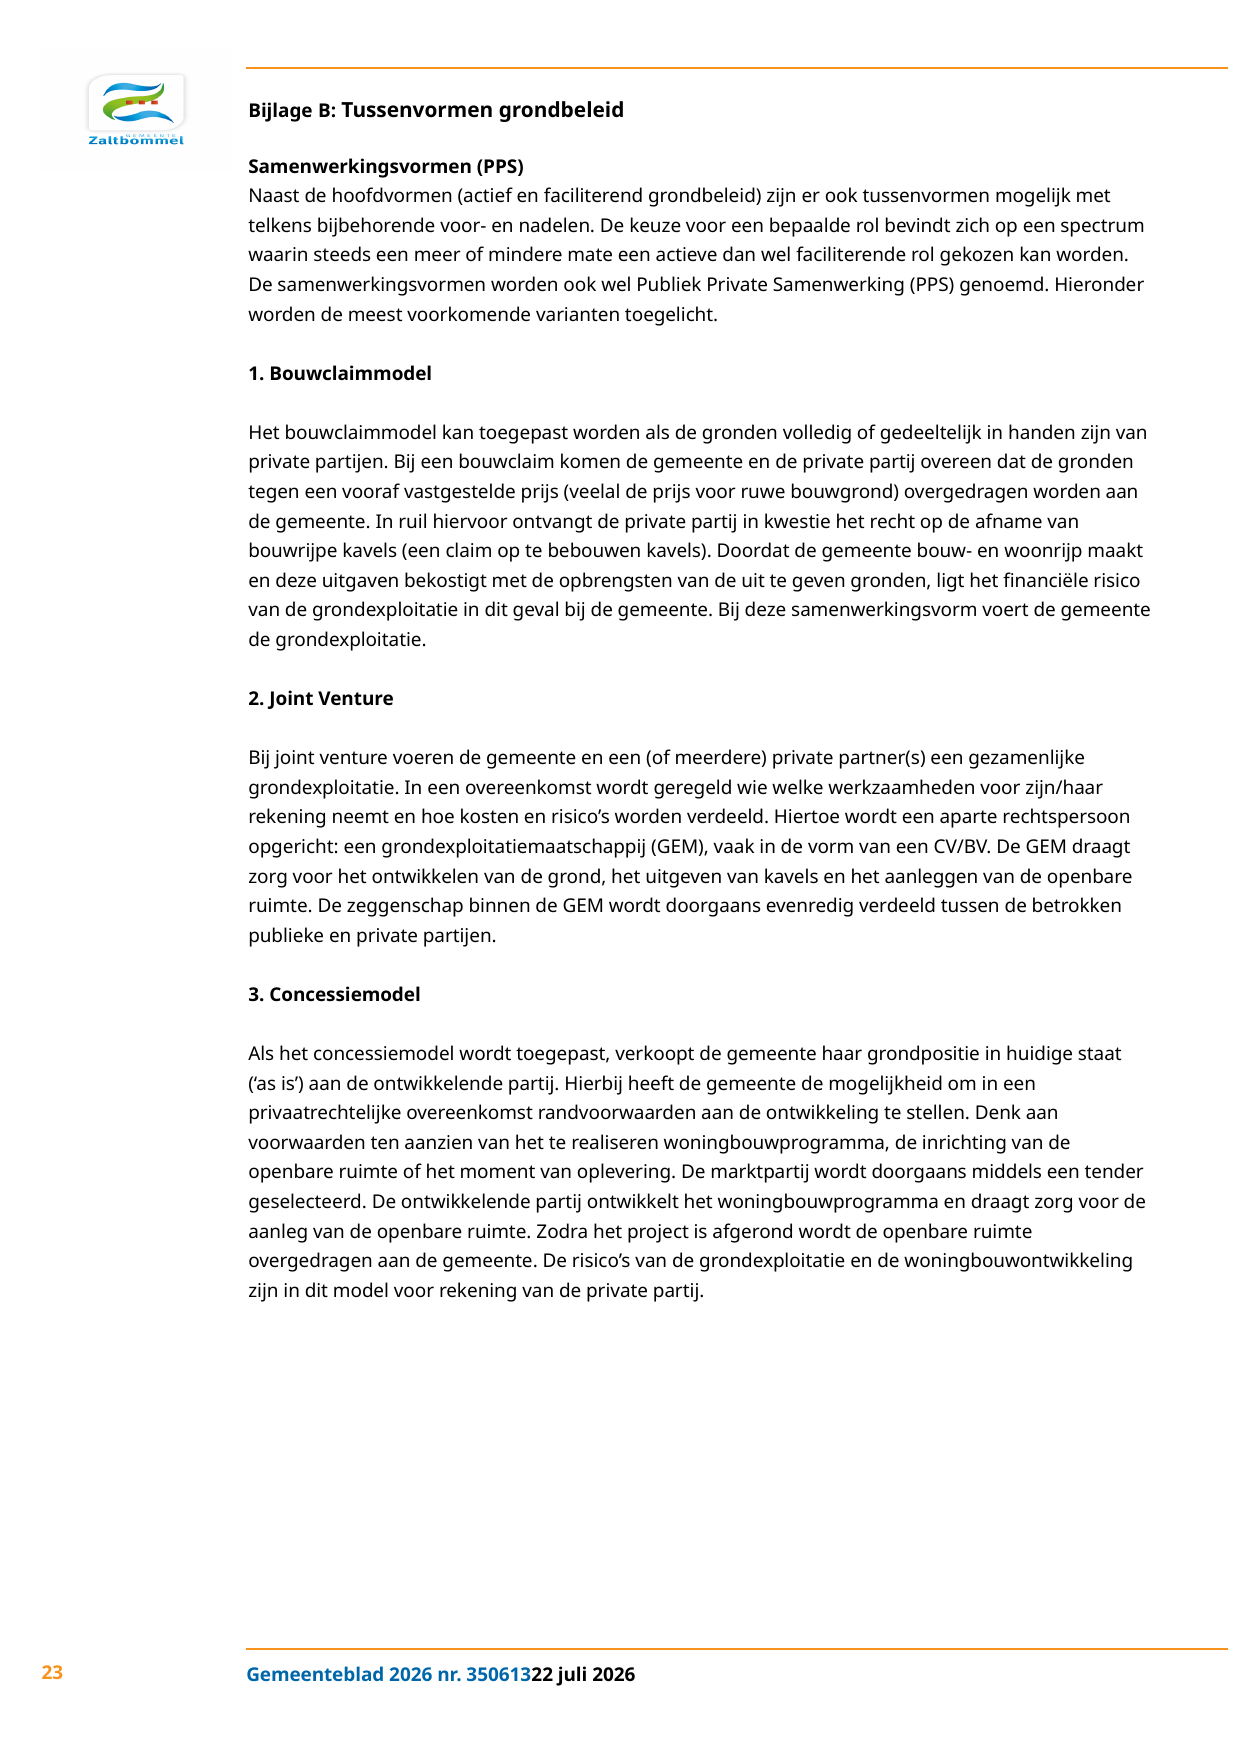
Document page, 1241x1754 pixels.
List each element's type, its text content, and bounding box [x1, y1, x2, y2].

text Naast de hoofdvormen (actief en faciliterend grondbeleid) zijn er ook tussenvormen mogelijk met telkens bijbehorende voor- en nadelen. De keuze voor een bepaalde rol bevindt zich op een spectrum waarin steeds een meer of mindere mate een actieve dan wel faciliterende rol gekozen kan worden. De samenwerkingsvormen worden ook wel Publiek Private Samenwerking (PPS) genoemd. Hieronder worden de meest voorkomende varianten toegelicht. [248, 182, 1152, 327]
text Samenwerkingsvormen (PPS) [248, 153, 1152, 179]
text Bijlage B: Tussenvormen grondbeleid [248, 95, 1152, 123]
text Het bouwclaimmodel kan toegepast worden als de gronden volledig of gedeeltelijk in handen zijn van private partijen. Bij een bouwclaim komen de gemeente en de private partij overeen dat de gronden tegen een vooraf vastgestelde prijs (veelal de prijs voor ruwe bouwgrond) overgedragen worden aan de gemeente. In ruil hiervoor ontvangt de private partij in kwestie het recht op de afname van bouwrijpe kavels (een claim op te bebouwen kavels). Doordat de gemeente bouw- en woonrijp maakt en deze uitgaven bekostigt met de opbrengsten van de uit te geven gronden, ligt het financiële risico van de grondexploitatie in dit geval bij de gemeente. Bij deze samenwerkingsvorm voert de gemeente de grondexploitatie. [248, 419, 1152, 652]
text Als het concessiemodel wordt toegepast, verkoopt de gemeente haar grondpositie in huidige staat (‘as is’) aan de ontwikkelende partij. Hierbij heeft de gemeente de mogelijkheid om in een privaatrechtelijke overeenkomst randvoorwaarden aan de ontwikkeling te stellen. Denk aan voorwaarden ten aanzien van het te realiseren woningbouwprogramma, de inrichting van de openbare ruimte of het moment van oplevering. De marktpartij wordt doorgaans middels een tender geselecteerd. De ontwikkelende partij ontwikkelt het woningbouwprogramma en draagt zorg voor de aanleg van de openbare ruimte. Zodra het project is afgerond wordt de openbare ruimte overgedragen aan de gemeente. De risico’s van de grondexploitatie en de woningbouwontwikkeling zijn in dit model voor rekening van de private partij. [248, 1040, 1152, 1303]
text 3. Concessiemodel [248, 981, 1152, 1007]
text 1. Bouwclaimmodel [248, 360, 1152, 386]
text Bij joint venture voeren de gemeente en een (of meerdere) private partner(s) een gezamenlijke grondexploitatie. In een overeenkomst wordt geregeld wie welke werkzaamheden voor zijn/haar rekening neemt en hoe kosten en risico’s worden verdeeld. Hiertoe wordt een aparte rechtspersoon opgericht: een grondexploitatiemaatschappij (GEM), vaak in de vorm van een CV/BV. De GEM draagt zorg voor het ontwikkelen van de grond, het uitgeven van kavels en het aanleggen van de openbare ruimte. De zeggenschap binnen de GEM wordt doorgaans evenredig verdeeld tussen de betrokken publieke en private partijen. [248, 744, 1152, 948]
text 2. Joint Venture [248, 685, 1152, 711]
picture [41, 47, 231, 172]
